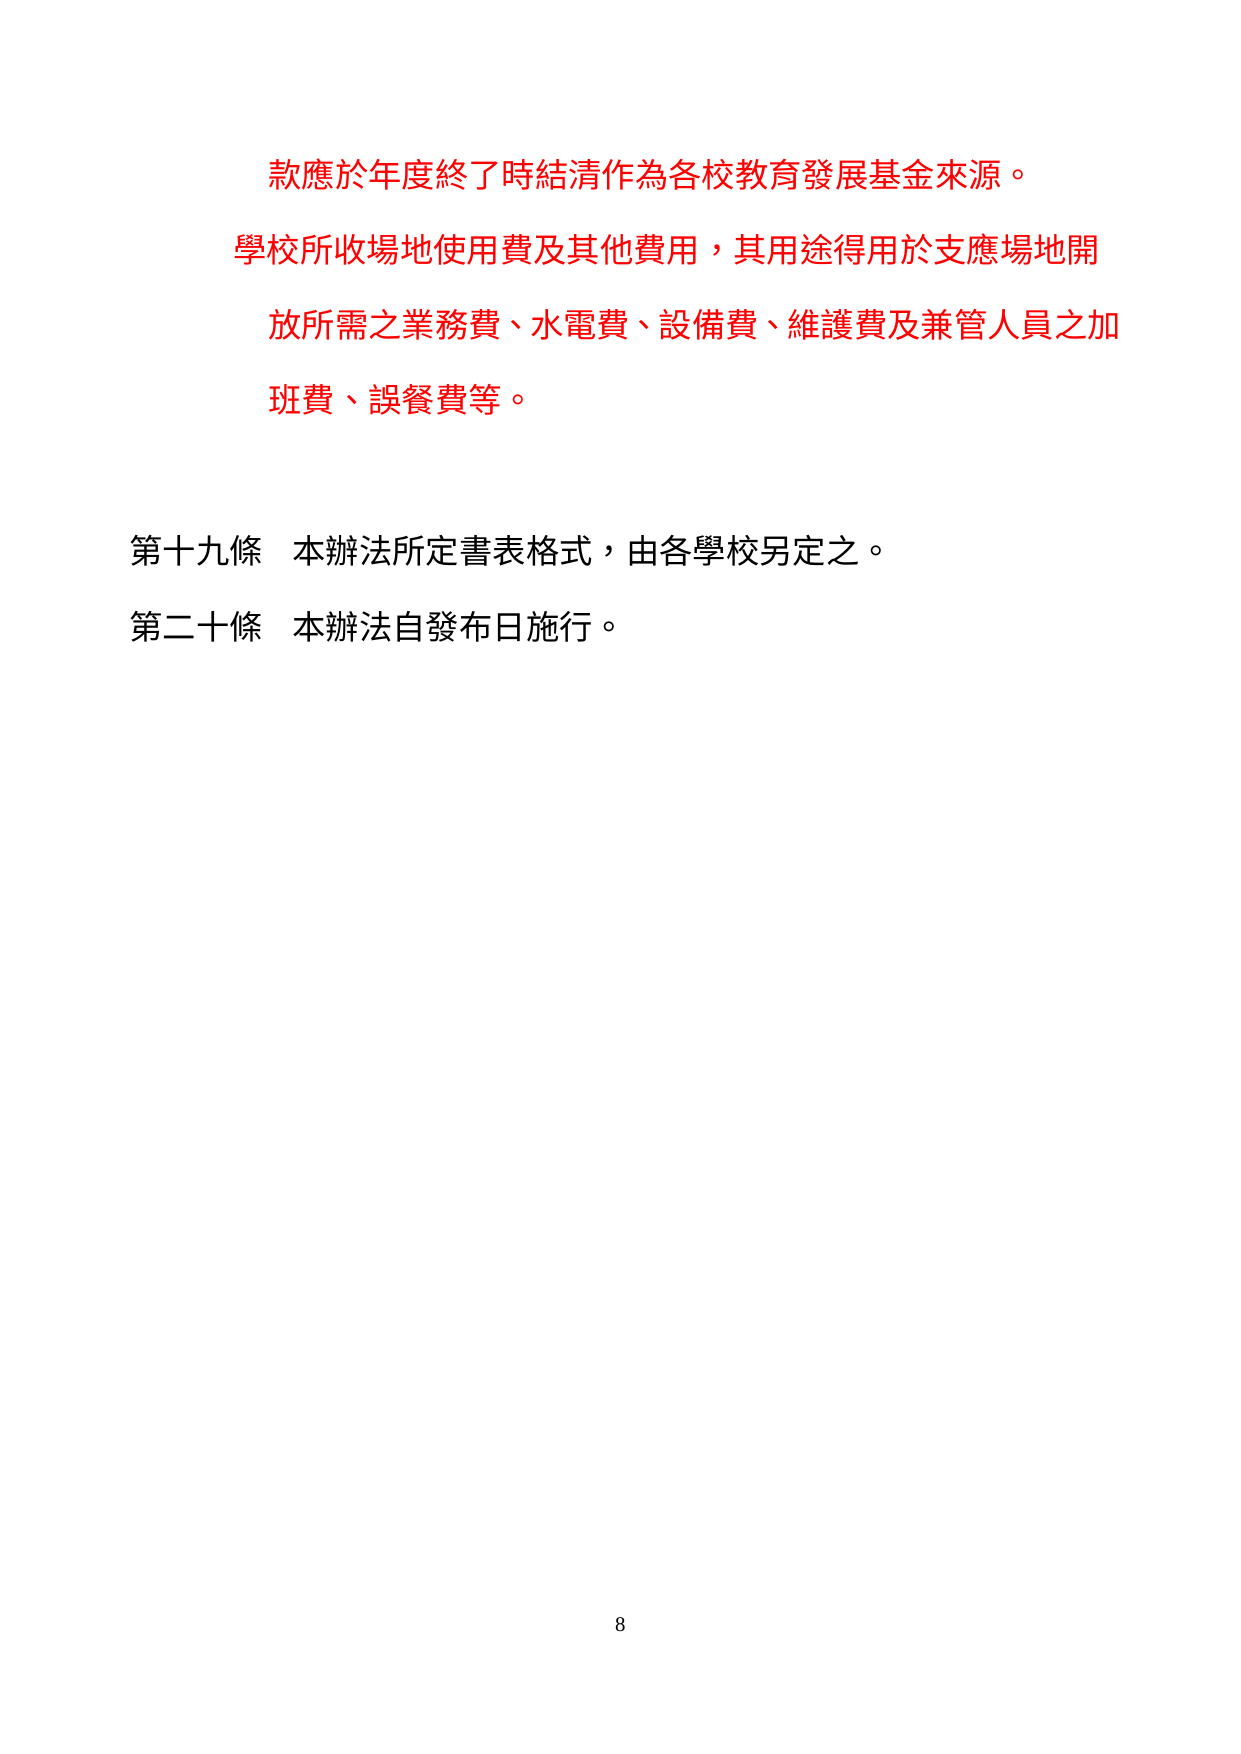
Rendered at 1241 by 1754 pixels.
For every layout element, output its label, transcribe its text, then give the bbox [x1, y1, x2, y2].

table_cell 款應於年度終了時結清作為各校教育發展基金來源。 學校所收場地使用費及其他費用，其用途得用於支應場地開放所需之業務費、水電費、設備費、維護費及兼管人員之加班費、誤餐費等。 [119, 135, 1131, 510]
table_cell 第十九條 本辦法所定書表格式，由各學校另定之。 [119, 511, 1131, 586]
table_cell 第二十條 本辦法自發布日施行。 [119, 587, 1131, 691]
